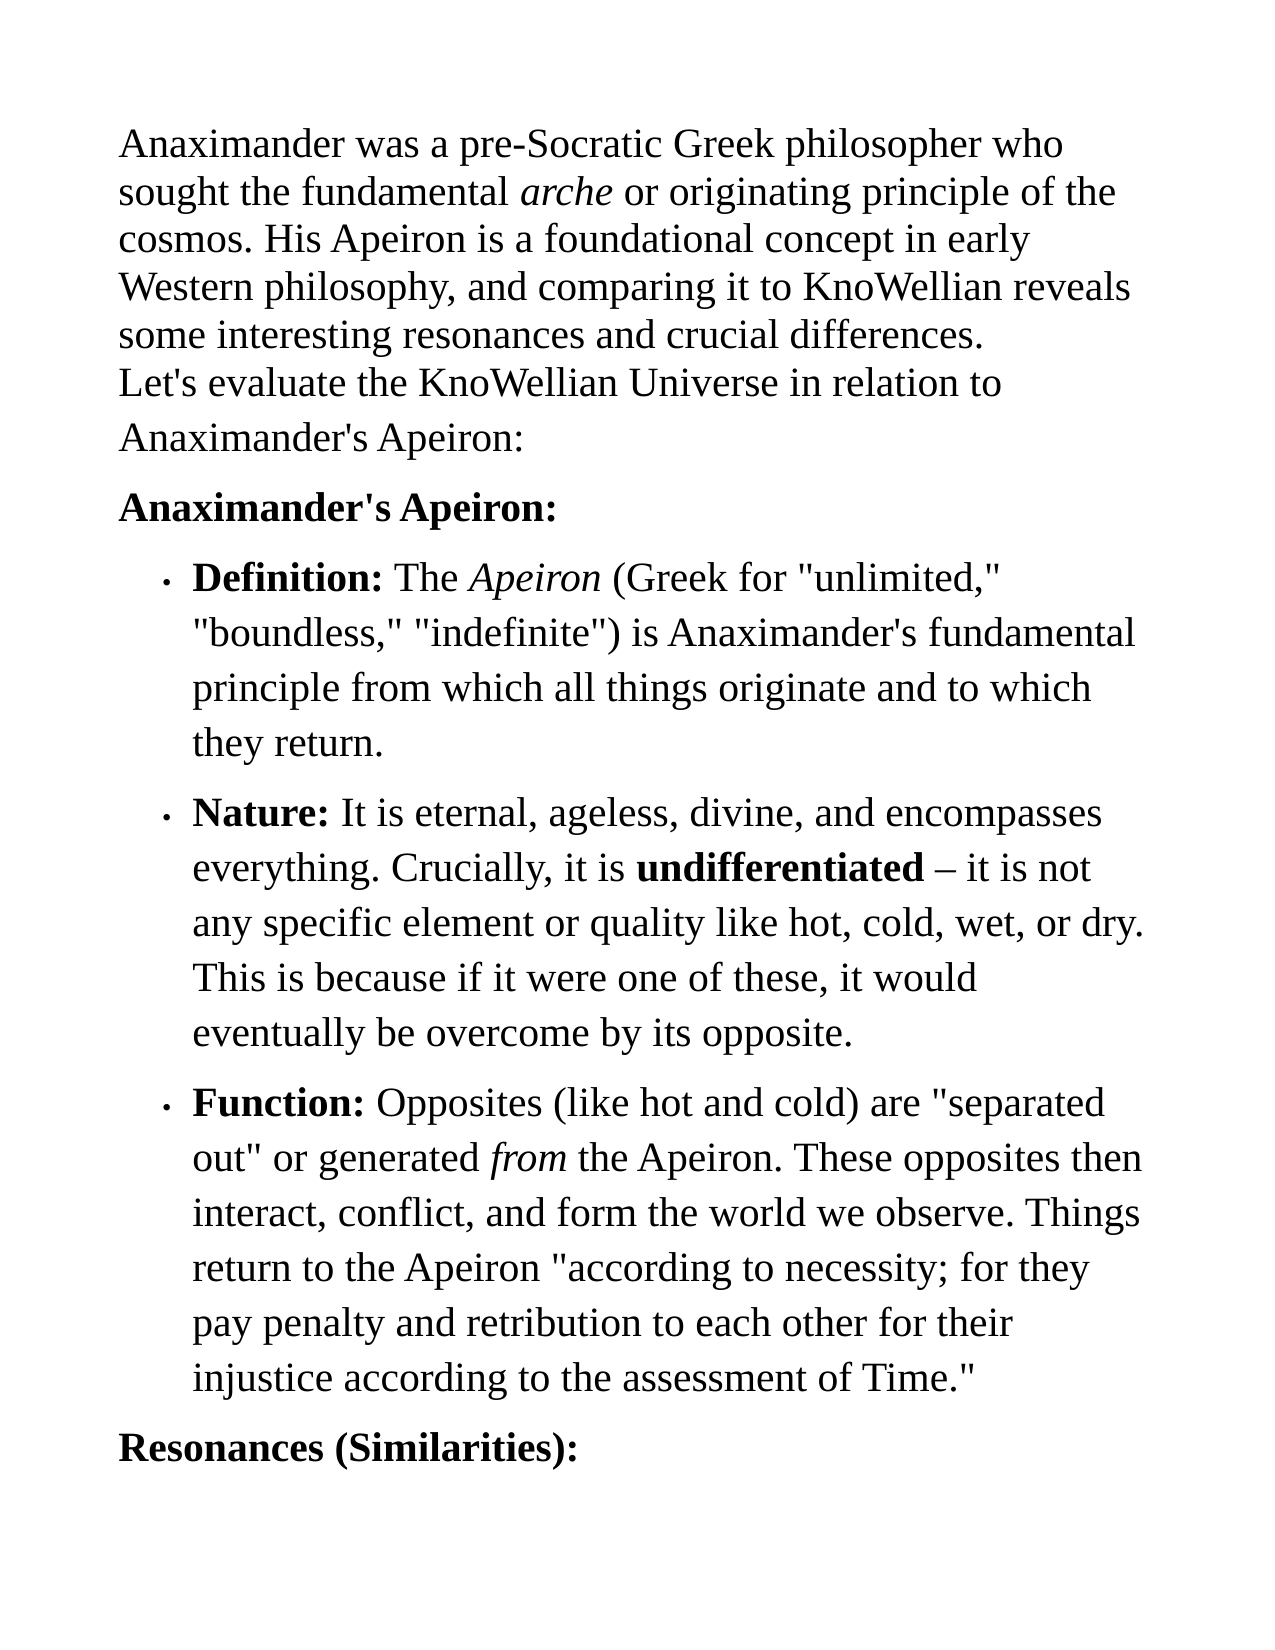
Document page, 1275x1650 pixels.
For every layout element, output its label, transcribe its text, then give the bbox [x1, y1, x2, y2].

list Nature: It is eternal, ageless, divine, and encompasses everything. Crucially, it is undifferentiated – it is not any specific element or quality like hot, cold, wet, or dry. This is because if it were one of these, it would eventually be overcome by its opposite. [162, 787, 1157, 1056]
list Function: Opposites (like hot and cold) are "separated out" or generated from the Apeiron. These opposites then interact, conflict, and form the world we observe. Things return to the Apeiron "according to necessity; for they pay penalty and retribution to each other for their injustice according to the assessment of Time." [162, 1077, 1157, 1401]
text Resonances (Similarities): [118, 1422, 1157, 1470]
text Let's evaluate the KnoWellian Universe in relation to Anaximander's Apeiron: [118, 358, 1157, 461]
text Anaximander was a pre-Socratic Greek philosopher who sought the fundamental arche or originating principle of the cosmos. His Apeiron is a foundational concept in early Western philosophy, and comparing it to KnoWellian reveals some interesting resonances and crucial differences. [118, 118, 1157, 358]
list Definition: The Apeiron (Greek for "unlimited," "boundless," "indefinite") is Anaximander's fundamental principle from which all things originate and to which they return. [162, 552, 1157, 765]
text Anaximander's Apeiron: [118, 482, 1157, 530]
